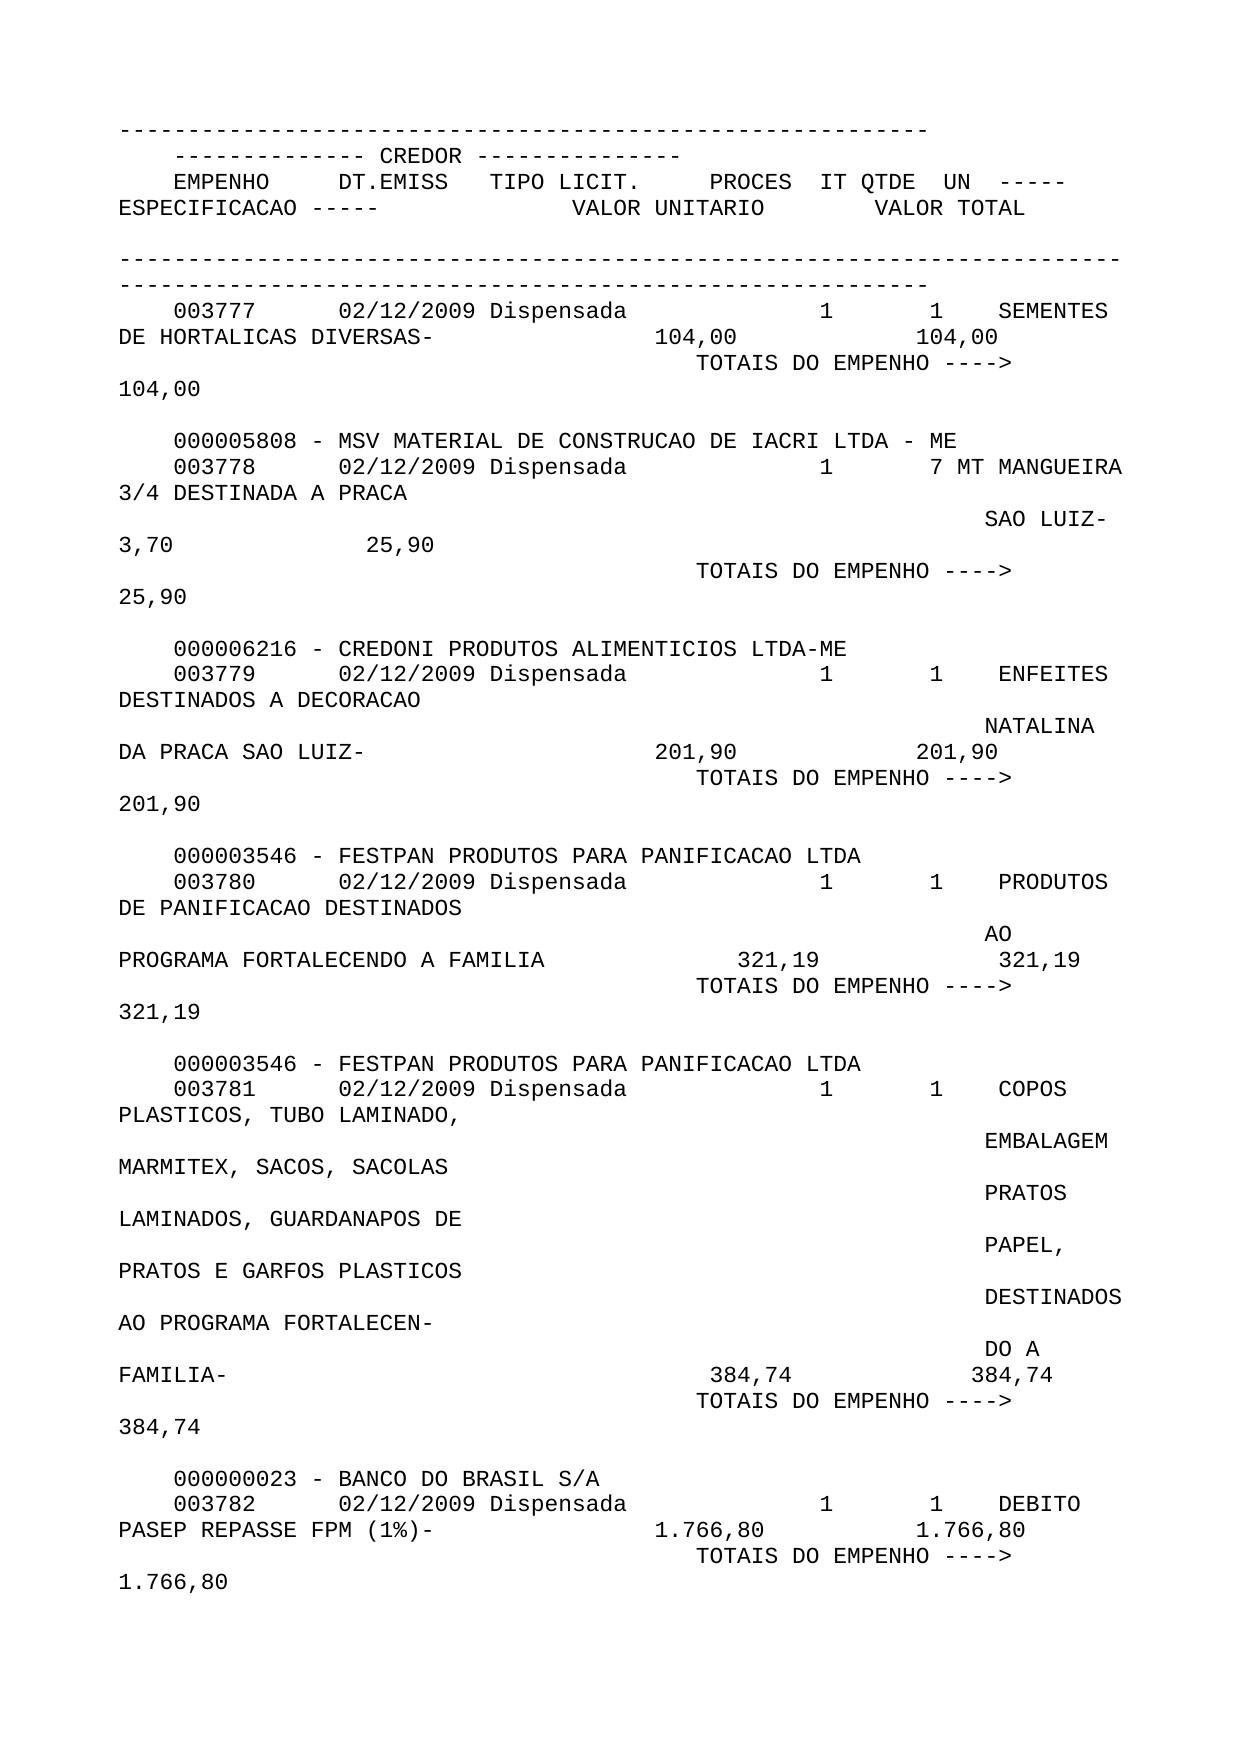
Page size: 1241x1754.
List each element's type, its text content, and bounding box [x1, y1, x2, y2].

text 003780 02/12/2009 Dispensada 1 1 PRODUTOS DE PANIFICACAO DESTINADOS [118, 870, 1122, 922]
text 003781 02/12/2009 Dispensada 1 1 COPOS PLASTICOS, TUBO LAMINADO, [118, 1078, 1122, 1130]
text TOTAIS DO EMPENHO ----> 384,74 [118, 1389, 1122, 1441]
text TOTAIS DO EMPENHO ----> 1.766,80 [118, 1545, 1122, 1597]
text 003779 02/12/2009 Dispensada 1 1 ENFEITES DESTINADOS A DECORACAO [118, 663, 1122, 715]
text DESTINADOS AO PROGRAMA FORTALECEN- [118, 1285, 1122, 1337]
text 000003546 - FESTPAN PRODUTOS PARA PANIFICACAO LTDA [118, 1052, 1122, 1078]
text TOTAIS DO EMPENHO ----> 25,90 [118, 559, 1122, 611]
text TOTAIS DO EMPENHO ----> 201,90 [118, 767, 1122, 818]
text 000005808 - MSV MATERIAL DE CONSTRUCAO DE IACRI LTDA - ME [118, 429, 1122, 455]
text 000006216 - CREDONI PRODUTOS ALIMENTICIOS LTDA-ME [118, 637, 1122, 663]
text 000000023 - BANCO DO BRASIL S/A [118, 1467, 1122, 1493]
text EMPENHO DT.EMISS TIPO LICIT. PROCES IT QTDE UN ----- ESPECIFICACAO ----- VALOR UNITARIO VALOR TOTAL [118, 170, 1122, 222]
text 003777 02/12/2009 Dispensada 1 1 SEMENTES DE HORTALICAS DIVERSAS- 104,00 104,00 [118, 300, 1122, 352]
text AO PROGRAMA FORTALECENDO A FAMILIA 321,19 321,19 [118, 922, 1122, 974]
text 003778 02/12/2009 Dispensada 1 7 MT MANGUEIRA 3/4 DESTINADA A PRACA [118, 455, 1122, 507]
text EMBALAGEM MARMITEX, SACOS, SACOLAS [118, 1130, 1122, 1182]
text ------------------------------------------------------------------------------------------------------------------------------------ [118, 222, 1122, 300]
text PAPEL, PRATOS E GARFOS PLASTICOS [118, 1233, 1122, 1285]
text PRATOS LAMINADOS, GUARDANAPOS DE [118, 1182, 1122, 1233]
text -------------- CREDOR --------------- [118, 144, 1122, 170]
text DO A FAMILIA- 384,74 384,74 [118, 1337, 1122, 1389]
text SAO LUIZ- 3,70 25,90 [118, 507, 1122, 559]
text NATALINA DA PRACA SAO LUIZ- 201,90 201,90 [118, 715, 1122, 767]
text TOTAIS DO EMPENHO ----> 104,00 [118, 352, 1122, 403]
text 003782 02/12/2009 Dispensada 1 1 DEBITO PASEP REPASSE FPM (1%)- 1.766,80 1.766,80 [118, 1493, 1122, 1545]
text TOTAIS DO EMPENHO ----> 321,19 [118, 974, 1122, 1026]
text 000003546 - FESTPAN PRODUTOS PARA PANIFICACAO LTDA [118, 844, 1122, 870]
text ------------------------------------------------------------------------------------------------------------------------------------ [118, 118, 1122, 144]
